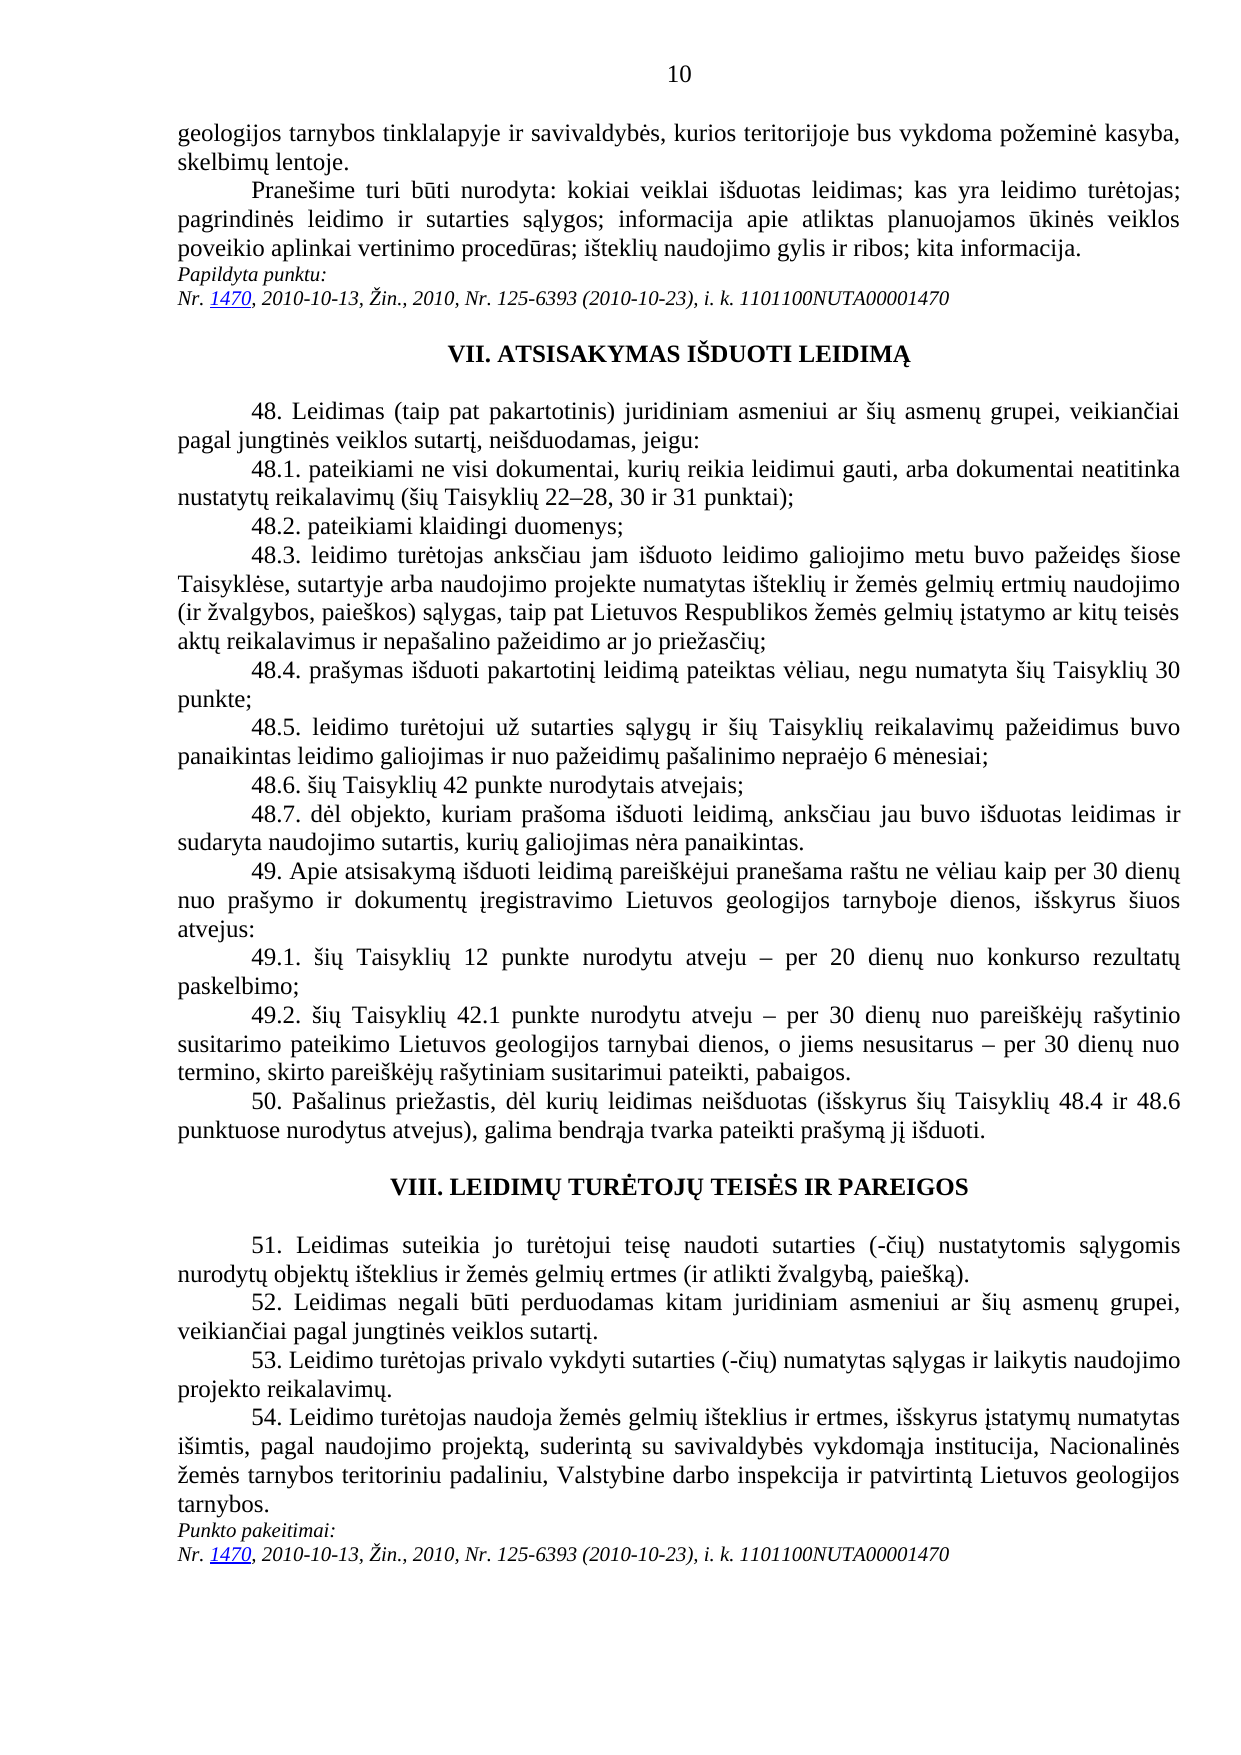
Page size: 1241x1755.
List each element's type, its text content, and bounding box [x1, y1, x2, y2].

text 54. Leidimo turėtojas naudoja žemės gelmių išteklius ir ertmes, išskyrus įstatymų numatytas išimtis, pagal naudojimo projektą, suderintą su savivaldybės vykdomąja institucija, Nacionalinės žemės tarnybos teritoriniu padaliniu, Valstybine darbo inspekcija ir patvirtintą Lietuvos geologijos tarnybos. [177, 1402, 1181, 1517]
text 49. Apie atsisakymą išduoti leidimą pareiškėjui pranešama raštu ne vėliau kaip per 30 dienų nuo prašymo ir dokumentų įregistravimo Lietuvos geologijos tarnyboje dienos, išskyrus šiuos atvejus: [177, 856, 1181, 942]
text Pranešime turi būti nurodyta: kokiai veiklai išduotas leidimas; kas yra leidimo turėtojas; pagrindinės leidimo ir sutarties sąlygos; informacija apie atliktas planuojamos ūkinės veiklos poveikio aplinkai vertinimo procedūras; išteklių naudojimo gylis ir ribos; kita informacija. [177, 176, 1181, 262]
text 48.1. pateikiami ne visi dokumentai, kurių reikia leidimui gauti, arba dokumentai neatitinka nustatytų reikalavimų (šių Taisyklių 22–28, 30 ir 31 punktai); [177, 454, 1181, 511]
text 49.1. šių Taisyklių 12 punkte nurodytu atveju – per 20 dienų nuo konkurso rezultatų paskelbimo; [177, 942, 1181, 1000]
text 51. Leidimas suteikia jo turėtojui teisę naudoti sutarties (-čių) nustatytomis sąlygomis nurodytų objektų išteklius ir žemės gelmių ertmes (ir atlikti žvalgybą, paiešką). [177, 1230, 1181, 1287]
text 48.2. pateikiami klaidingi duomenys; [177, 511, 1181, 540]
text 48.7. dėl objekto, kuriam prašoma išduoti leidimą, anksčiau jau buvo išduotas leidimas ir sudaryta naudojimo sutartis, kurių galiojimas nėra panaikintas. [177, 799, 1181, 856]
text 53. Leidimo turėtojas privalo vykdyti sutarties (-čių) numatytas sąlygas ir laikytis naudojimo projekto reikalavimų. [177, 1345, 1181, 1402]
text 49.2. šių Taisyklių 42.1 punkte nurodytu atveju – per 30 dienų nuo pareiškėjų rašytinio susitarimo pateikimo Lietuvos geologijos tarnybai dienos, o jiems nesusitarus – per 30 dienų nuo termino, skirto pareiškėjų rašytiniam susitarimui pateikti, pabaigos. [177, 1000, 1181, 1086]
text Nr. 1470, 2010-10-13, Žin., 2010, Nr. 125-6393 (2010-10-23), i. k. 1101100NUTA00001470 [177, 1542, 1181, 1566]
text 48.5. leidimo turėtojui už sutarties sąlygų ir šių Taisyklių reikalavimų pažeidimus buvo panaikintas leidimo galiojimas ir nuo pažeidimų pašalinimo nepraėjo 6 mėnesiai; [177, 712, 1181, 770]
text 50. Pašalinus priežastis, dėl kurių leidimas neišduotas (išskyrus šių Taisyklių 48.4 ir 48.6 punktuose nurodytus atvejus), galima bendrąja tvarka pateikti prašymą jį išduoti. [177, 1086, 1181, 1144]
text Papildyta punktu: [177, 262, 1181, 286]
text 48. Leidimas (taip pat pakartotinis) juridiniam asmeniui ar šių asmenų grupei, veikiančiai pagal jungtinės veiklos sutartį, neišduodamas, jeigu: [177, 396, 1181, 454]
text 48.3. leidimo turėtojas anksčiau jam išduoto leidimo galiojimo metu buvo pažeidęs šiose Taisyklėse, sutartyje arba naudojimo projekte numatytas išteklių ir žemės gelmių ertmių naudojimo (ir žvalgybos, paieškos) sąlygas, taip pat Lietuvos Respublikos žemės gelmių įstatymo ar kitų teisės aktų reikalavimus ir nepašalino pažeidimo ar jo priežasčių; [177, 540, 1181, 655]
text 48.6. šių Taisyklių 42 punkte nurodytais atvejais; [177, 770, 1181, 799]
text VII. ATSISAKYMAS IŠDUOTI LEIDIMĄ [177, 339, 1181, 367]
text Punkto pakeitimai: [177, 1517, 1181, 1542]
text geologijos tarnybos tinklalapyje ir savivaldybės, kurios teritorijoje bus vykdoma požeminė kasyba, skelbimų lentoje. [177, 118, 1181, 176]
text 48.4. prašymas išduoti pakartotinį leidimą pateiktas vėliau, negu numatyta šių Taisyklių 30 punkte; [177, 655, 1181, 712]
text VIII. LEIDIMŲ TURĖTOJŲ TEISĖS IR PAREIGOS [177, 1172, 1181, 1201]
text 52. Leidimas negali būti perduodamas kitam juridiniam asmeniui ar šių asmenų grupei, veikiančiai pagal jungtinės veiklos sutartį. [177, 1287, 1181, 1345]
text Nr. 1470, 2010-10-13, Žin., 2010, Nr. 125-6393 (2010-10-23), i. k. 1101100NUTA00001470 [177, 286, 1181, 310]
